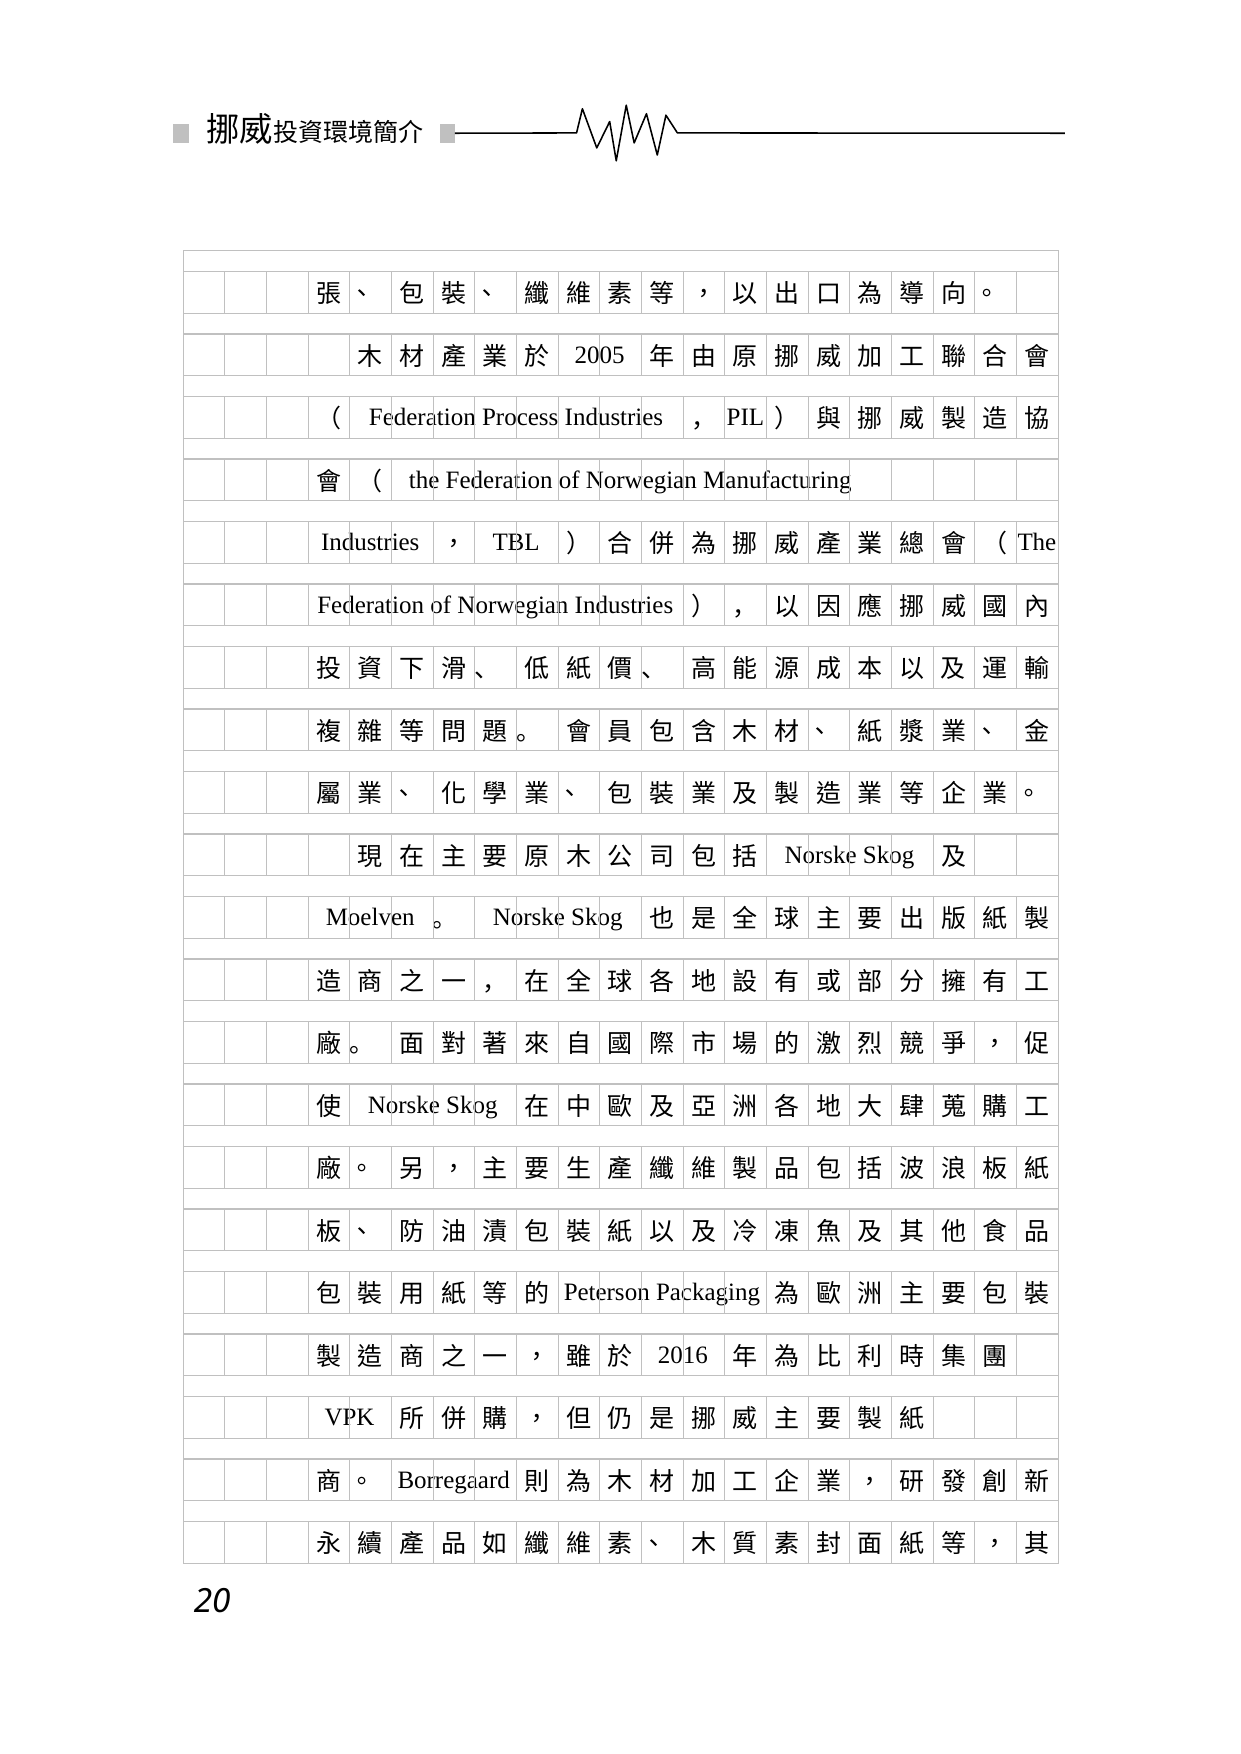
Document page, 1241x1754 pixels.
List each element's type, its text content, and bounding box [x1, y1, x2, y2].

text 現在主要原木公司包括Norske Skog及Moelven。Norske Skog也是全球主要出版紙製造商之一，在全球各地設有或部分擁有工廠。面對著來自國際市場的激烈競爭，促使Norske Skog在中歐及亞洲各地大肆蒐購工廠。另，主要生產纖維製品包括波浪板紙板、防油漬包裝紙以及冷凍魚及其他食品包裝用紙等的Peterson Packaging為歐洲主要包裝製造商之一，雖於2016年為比利時集團VPK所併購，但仍是挪威主要製紙商。Borregaard則為木材加工企業，研發創新永續產品如纖維素、木質素封面紙等，其木質素材料居全球領導地位。 [281, 1314, 1058, 1333]
text 現在主要原木公司包括Norske Skog及Moelven。Norske Skog也是全球主要出版紙製造商之一，在全球各地設有或部分擁有工廠。面對著來自國際市場的激烈競爭，促使Norske Skog在中歐及亞洲各地大肆蒐購工廠。另，主要生產纖維製品包括波浪板紙板、防油漬包裝紙以及冷凍魚及其他食品包裝用紙等的Peterson Packaging為歐洲主要包裝製造商之一，雖於2016年為比利時集團VPK所併購，但仍是挪威主要製紙商。Borregaard則為木材加工企業，研發創新永續產品如纖維素、木質素封面紙等，其木質素材料居全球領導地位。 [281, 876, 1058, 896]
text 現在主要原木公司包括Norske Skog及Moelven。Norske Skog也是全球主要出版紙製造商之一，在全球各地設有或部分擁有工廠。面對著來自國際市場的激烈競爭，促使Norske Skog在中歐及亞洲各地大肆蒐購工廠。另，主要生產纖維製品包括波浪板紙板、防油漬包裝紙以及冷凍魚及其他食品包裝用紙等的Peterson Packaging為歐洲主要包裝製造商之一，雖於2016年為比利時集團VPK所併購，但仍是挪威主要製紙商。Borregaard則為木材加工企業，研發創新永續產品如纖維素、木質素封面紙等，其木質素材料居全球領導地位。 [281, 1439, 1058, 1458]
text 木材產業於2005年由原挪威加工聯合會（Federation Process Industries，PIL）與挪威製造協會（the Federation of Norwegian Manufacturing Industries，TBL）合併為挪威產業總會（The Federation of Norwegian Industries），以因應挪威國內投資下滑、低紙價、高能源成本以及運輸複雜等問題。會員包含木材、紙漿業、金屬業、化學業、包裝業及製造業等企業。 [281, 314, 1058, 333]
text 現在主要原木公司包括Norske Skog及Moelven。Norske Skog也是全球主要出版紙製造商之一，在全球各地設有或部分擁有工廠。面對著來自國際市場的激烈競爭，促使Norske Skog在中歐及亞洲各地大肆蒐購工廠。另，主要生產纖維製品包括波浪板紙板、防油漬包裝紙以及冷凍魚及其他食品包裝用紙等的Peterson Packaging為歐洲主要包裝製造商之一，雖於2016年為比利時集團VPK所併購，但仍是挪威主要製紙商。Borregaard則為木材加工企業，研發創新永續產品如纖維素、木質素封面紙等，其木質素材料居全球領導地位。 [281, 1126, 1058, 1146]
text 挪威與鄰國瑞典及芬蘭一樣，擁有廣大的森林資源，但規模不若其他兩國的龐大，多集中於挪威東部及中部地區。天然充沛的水資源是挪威紙漿及紙業市場的重要推手，因此該產業均沿著東部以及中部的主要河川設立據點。半數以上木材原料為原木工業材料，用於生產房屋建造、接木結構、門窗及家具所需之木材。其餘不適合製造的原木，則用於紙漿及造紙業，主要紙產品則包括半成品及成品，如紙張、包裝、纖維素等，以出口為導向。 [281, 251, 1058, 271]
text 木材產業於2005年由原挪威加工聯合會（Federation Process Industries，PIL）與挪威製造協會（the Federation of Norwegian Manufacturing Industries，TBL）合併為挪威產業總會（The Federation of Norwegian Industries），以因應挪威國內投資下滑、低紙價、高能源成本以及運輸複雜等問題。會員包含木材、紙漿業、金屬業、化學業、包裝業及製造業等企業。 [281, 689, 1058, 708]
text 現在主要原木公司包括Norske Skog及Moelven。Norske Skog也是全球主要出版紙製造商之一，在全球各地設有或部分擁有工廠。面對著來自國際市場的激烈競爭，促使Norske Skog在中歐及亞洲各地大肆蒐購工廠。另，主要生產纖維製品包括波浪板紙板、防油漬包裝紙以及冷凍魚及其他食品包裝用紙等的Peterson Packaging為歐洲主要包裝製造商之一，雖於2016年為比利時集團VPK所併購，但仍是挪威主要製紙商。Borregaard則為木材加工企業，研發創新永續產品如纖維素、木質素封面紙等，其木質素材料居全球領導地位。 [281, 1251, 1058, 1271]
text 木材產業於2005年由原挪威加工聯合會（Federation Process Industries，PIL）與挪威製造協會（the Federation of Norwegian Manufacturing Industries，TBL）合併為挪威產業總會（The Federation of Norwegian Industries），以因應挪威國內投資下滑、低紙價、高能源成本以及運輸複雜等問題。會員包含木材、紙漿業、金屬業、化學業、包裝業及製造業等企業。 [281, 751, 1058, 771]
text 木材產業於2005年由原挪威加工聯合會（Federation Process Industries，PIL）與挪威製造協會（the Federation of Norwegian Manufacturing Industries，TBL）合併為挪威產業總會（The Federation of Norwegian Industries），以因應挪威國內投資下滑、低紙價、高能源成本以及運輸複雜等問題。會員包含木材、紙漿業、金屬業、化學業、包裝業及製造業等企業。 [281, 376, 1058, 396]
text 現在主要原木公司包括Norske Skog及Moelven。Norske Skog也是全球主要出版紙製造商之一，在全球各地設有或部分擁有工廠。面對著來自國際市場的激烈競爭，促使Norske Skog在中歐及亞洲各地大肆蒐購工廠。另，主要生產纖維製品包括波浪板紙板、防油漬包裝紙以及冷凍魚及其他食品包裝用紙等的Peterson Packaging為歐洲主要包裝製造商之一，雖於2016年為比利時集團VPK所併購，但仍是挪威主要製紙商。Borregaard則為木材加工企業，研發創新永續產品如纖維素、木質素封面紙等，其木質素材料居全球領導地位。 [281, 1501, 1058, 1521]
text 木材產業於2005年由原挪威加工聯合會（Federation Process Industries，PIL）與挪威製造協會（the Federation of Norwegian Manufacturing Industries，TBL）合併為挪威產業總會（The Federation of Norwegian Industries），以因應挪威國內投資下滑、低紙價、高能源成本以及運輸複雜等問題。會員包含木材、紙漿業、金屬業、化學業、包裝業及製造業等企業。 [281, 626, 1058, 646]
text 現在主要原木公司包括Norske Skog及Moelven。Norske Skog也是全球主要出版紙製造商之一，在全球各地設有或部分擁有工廠。面對著來自國際市場的激烈競爭，促使Norske Skog在中歐及亞洲各地大肆蒐購工廠。另，主要生產纖維製品包括波浪板紙板、防油漬包裝紙以及冷凍魚及其他食品包裝用紙等的Peterson Packaging為歐洲主要包裝製造商之一，雖於2016年為比利時集團VPK所併購，但仍是挪威主要製紙商。Borregaard則為木材加工企業，研發創新永續產品如纖維素、木質素封面紙等，其木質素材料居全球領導地位。 [281, 1189, 1058, 1208]
text 木材產業於2005年由原挪威加工聯合會（Federation Process Industries，PIL）與挪威製造協會（the Federation of Norwegian Manufacturing Industries，TBL）合併為挪威產業總會（The Federation of Norwegian Industries），以因應挪威國內投資下滑、低紙價、高能源成本以及運輸複雜等問題。會員包含木材、紙漿業、金屬業、化學業、包裝業及製造業等企業。 [281, 564, 1058, 583]
text 木材產業於2005年由原挪威加工聯合會（Federation Process Industries，PIL）與挪威製造協會（the Federation of Norwegian Manufacturing Industries，TBL）合併為挪威產業總會（The Federation of Norwegian Industries），以因應挪威國內投資下滑、低紙價、高能源成本以及運輸複雜等問題。會員包含木材、紙漿業、金屬業、化學業、包裝業及製造業等企業。 [281, 439, 1058, 458]
text 木材產業於2005年由原挪威加工聯合會（Federation Process Industries，PIL）與挪威製造協會（the Federation of Norwegian Manufacturing Industries，TBL）合併為挪威產業總會（The Federation of Norwegian Industries），以因應挪威國內投資下滑、低紙價、高能源成本以及運輸複雜等問題。會員包含木材、紙漿業、金屬業、化學業、包裝業及製造業等企業。 [281, 501, 1058, 521]
text 現在主要原木公司包括Norske Skog及Moelven。Norske Skog也是全球主要出版紙製造商之一，在全球各地設有或部分擁有工廠。面對著來自國際市場的激烈競爭，促使Norske Skog在中歐及亞洲各地大肆蒐購工廠。另，主要生產纖維製品包括波浪板紙板、防油漬包裝紙以及冷凍魚及其他食品包裝用紙等的Peterson Packaging為歐洲主要包裝製造商之一，雖於2016年為比利時集團VPK所併購，但仍是挪威主要製紙商。Borregaard則為木材加工企業，研發創新永續產品如纖維素、木質素封面紙等，其木質素材料居全球領導地位。 [281, 939, 1058, 958]
text 現在主要原木公司包括Norske Skog及Moelven。Norske Skog也是全球主要出版紙製造商之一，在全球各地設有或部分擁有工廠。面對著來自國際市場的激烈競爭，促使Norske Skog在中歐及亞洲各地大肆蒐購工廠。另，主要生產纖維製品包括波浪板紙板、防油漬包裝紙以及冷凍魚及其他食品包裝用紙等的Peterson Packaging為歐洲主要包裝製造商之一，雖於2016年為比利時集團VPK所併購，但仍是挪威主要製紙商。Borregaard則為木材加工企業，研發創新永續產品如纖維素、木質素封面紙等，其木質素材料居全球領導地位。 [281, 1001, 1058, 1021]
text 現在主要原木公司包括Norske Skog及Moelven。Norske Skog也是全球主要出版紙製造商之一，在全球各地設有或部分擁有工廠。面對著來自國際市場的激烈競爭，促使Norske Skog在中歐及亞洲各地大肆蒐購工廠。另，主要生產纖維製品包括波浪板紙板、防油漬包裝紙以及冷凍魚及其他食品包裝用紙等的Peterson Packaging為歐洲主要包裝製造商之一，雖於2016年為比利時集團VPK所併購，但仍是挪威主要製紙商。Borregaard則為木材加工企業，研發創新永續產品如纖維素、木質素封面紙等，其木質素材料居全球領導地位。 [281, 814, 1058, 833]
text 現在主要原木公司包括Norske Skog及Moelven。Norske Skog也是全球主要出版紙製造商之一，在全球各地設有或部分擁有工廠。面對著來自國際市場的激烈競爭，促使Norske Skog在中歐及亞洲各地大肆蒐購工廠。另，主要生產纖維製品包括波浪板紙板、防油漬包裝紙以及冷凍魚及其他食品包裝用紙等的Peterson Packaging為歐洲主要包裝製造商之一，雖於2016年為比利時集團VPK所併購，但仍是挪威主要製紙商。Borregaard則為木材加工企業，研發創新永續產品如纖維素、木質素封面紙等，其木質素材料居全球領導地位。 [281, 1376, 1058, 1396]
text 現在主要原木公司包括Norske Skog及Moelven。Norske Skog也是全球主要出版紙製造商之一，在全球各地設有或部分擁有工廠。面對著來自國際市場的激烈競爭，促使Norske Skog在中歐及亞洲各地大肆蒐購工廠。另，主要生產纖維製品包括波浪板紙板、防油漬包裝紙以及冷凍魚及其他食品包裝用紙等的Peterson Packaging為歐洲主要包裝製造商之一，雖於2016年為比利時集團VPK所併購，但仍是挪威主要製紙商。Borregaard則為木材加工企業，研發創新永續產品如纖維素、木質素封面紙等，其木質素材料居全球領導地位。 [281, 1064, 1058, 1083]
